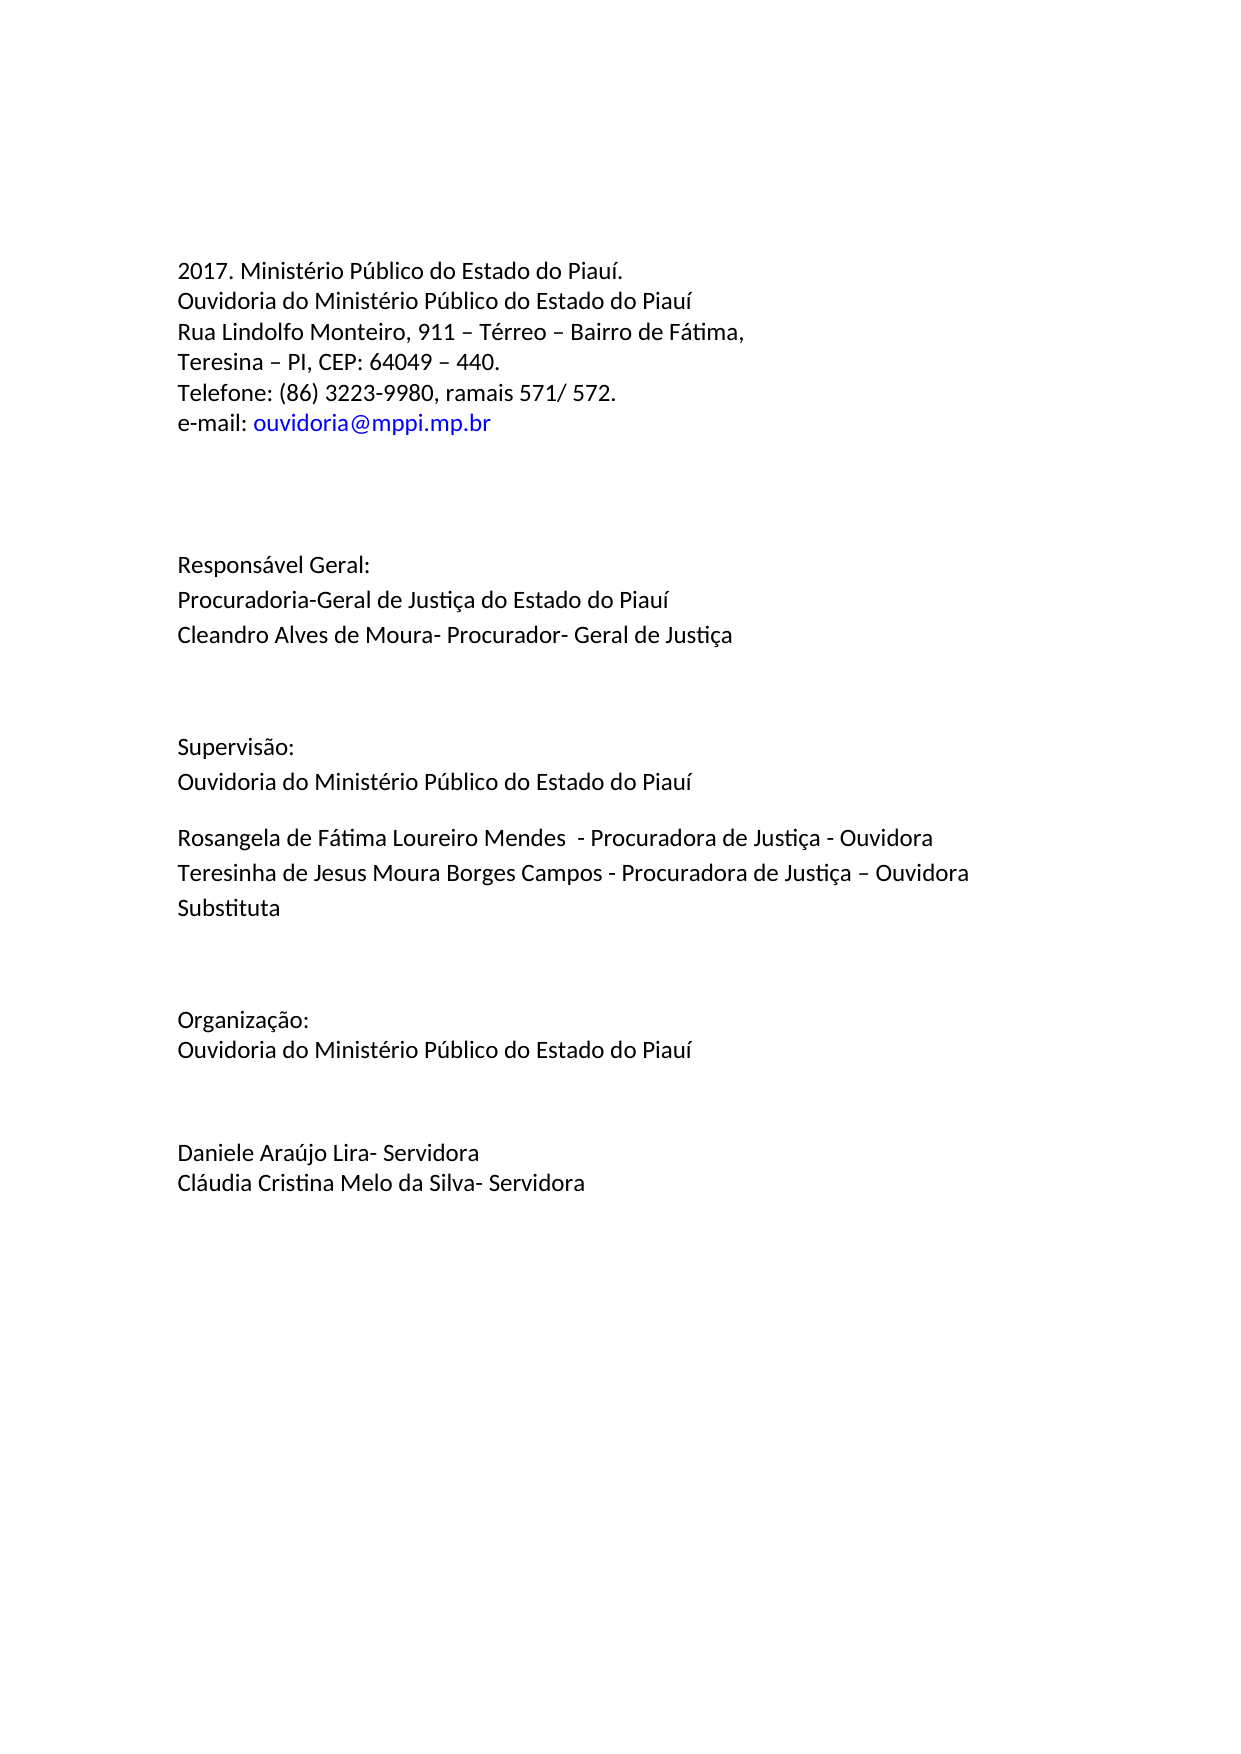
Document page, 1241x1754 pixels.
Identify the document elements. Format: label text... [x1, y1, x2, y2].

text e-mail: ouvidoria@mppi.mp.br [177, 407, 1063, 438]
text Telefone: (86) 3223-9980, ramais 571/ 572. [177, 377, 1063, 407]
text Daniele Araújo Lira- Servidora Cláudia Cristina Melo da Silva- Servidora [177, 1137, 1063, 1198]
text 2017. Ministério Público do Estado do Piauí. [177, 255, 1063, 285]
text Responsável Geral: Procuradoria-Geral de Justiça do Estado do Piauí Cleandro Alves de Moura- Procurador- Geral de Justiça [177, 549, 1063, 650]
text Teresina – PI, CEP: 64049 – 440. [177, 346, 1063, 377]
text Organização: Ouvidoria do Ministério Público do Estado do Piauí [177, 1004, 1063, 1065]
text Ouvidoria do Ministério Público do Estado do Piauí [177, 285, 1063, 316]
text Rosangela de Fátima Loureiro Mendes - Procuradora de Justiça - Ouvidora Teresinha de Jesus Moura Borges Campos - Procuradora de Justiça – Ouvidora Substituta [177, 822, 1063, 923]
text Supervisão: Ouvidoria do Ministério Público do Estado do Piauí [177, 731, 1063, 797]
text Rua Lindolfo Monteiro, 911 – Térreo – Bairro de Fátima, [177, 316, 1063, 346]
